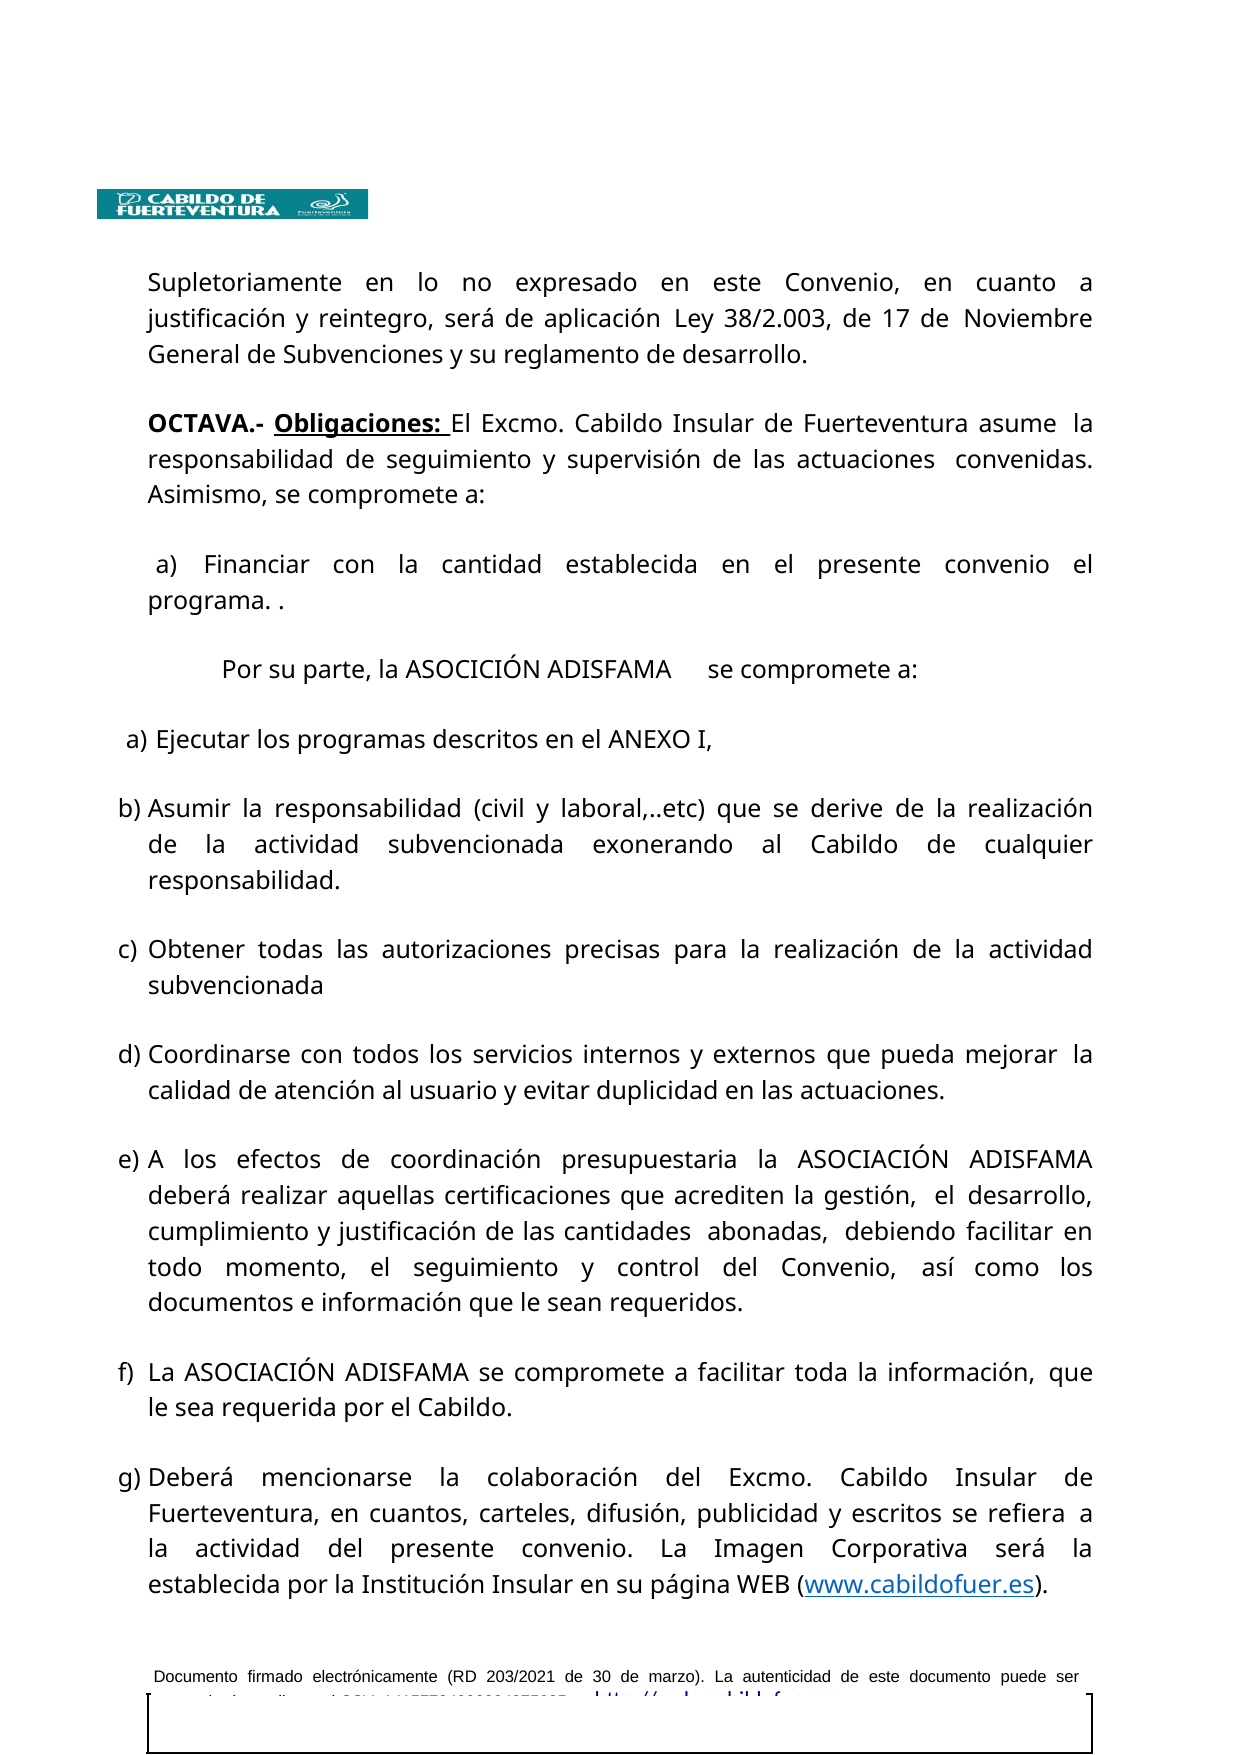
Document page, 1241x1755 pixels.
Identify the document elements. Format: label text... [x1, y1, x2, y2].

text a) Financiar con la cantidad establecida en el presente convenio el programa. . [147, 547, 1093, 616]
list Deberá mencionarse la colaboración del Excmo. Cabildo Insular de Fuerteventura, en cuantos, carteles, difusión, publicidad y escritos se refiera a la actividad del presente convenio. La Imagen Corporativa será la establecida por la Institución Insular en su página WEB (www.cabildofuer.es). [118, 1459, 1093, 1601]
text Por su parte, la ASOCICIÓN ADISFAMA se compromete a: [221, 652, 1107, 686]
list Obtener todas las autorizaciones precisas para la realización de la actividad subvencionada [118, 932, 1093, 1002]
text OCTAVA.- Obligaciones: El Excmo. Cabildo Insular de Fuerteventura asume la responsabilidad de seguimiento y supervisión de las actuaciones convenidas. Asimismo, se compromete a: [147, 406, 1093, 511]
list Ejecutar los programas descritos en el ANEXO I, [118, 721, 1107, 755]
list A los efectos de coordinación presupuestaria la ASOCIACIÓN ADISFAMA deberá realizar aquellas certificaciones que acrediten la gestión, el desarrollo, cumplimiento y justificación de las cantidades abonadas, debiendo facilitar en todo momento, el seguimiento y control del Convenio, así como los documentos e información que le sean requeridos. [118, 1142, 1093, 1319]
list La ASOCIACIÓN ADISFAMA se compromete a facilitar toda la información, que le sea requerida por el Cabildo. [118, 1354, 1093, 1424]
list Coordinarse con todos los servicios internos y externos que pueda mejorar la calidad de atención al usuario y evitar duplicidad en las actuaciones. [118, 1037, 1093, 1107]
picture [97, 189, 369, 219]
list Asumir la responsabilidad (civil y laboral,..etc) que se derive de la realización de la actividad subvencionada exonerando al Cabildo de cualquier responsabilidad. [118, 791, 1093, 897]
text Supletoriamente en lo no expresado en este Convenio, en cuanto a justificación y reintegro, será de aplicación Ley 38/2.003, de 17 de Noviembre General de Subvenciones y su reglamento de desarrollo. [147, 265, 1093, 371]
